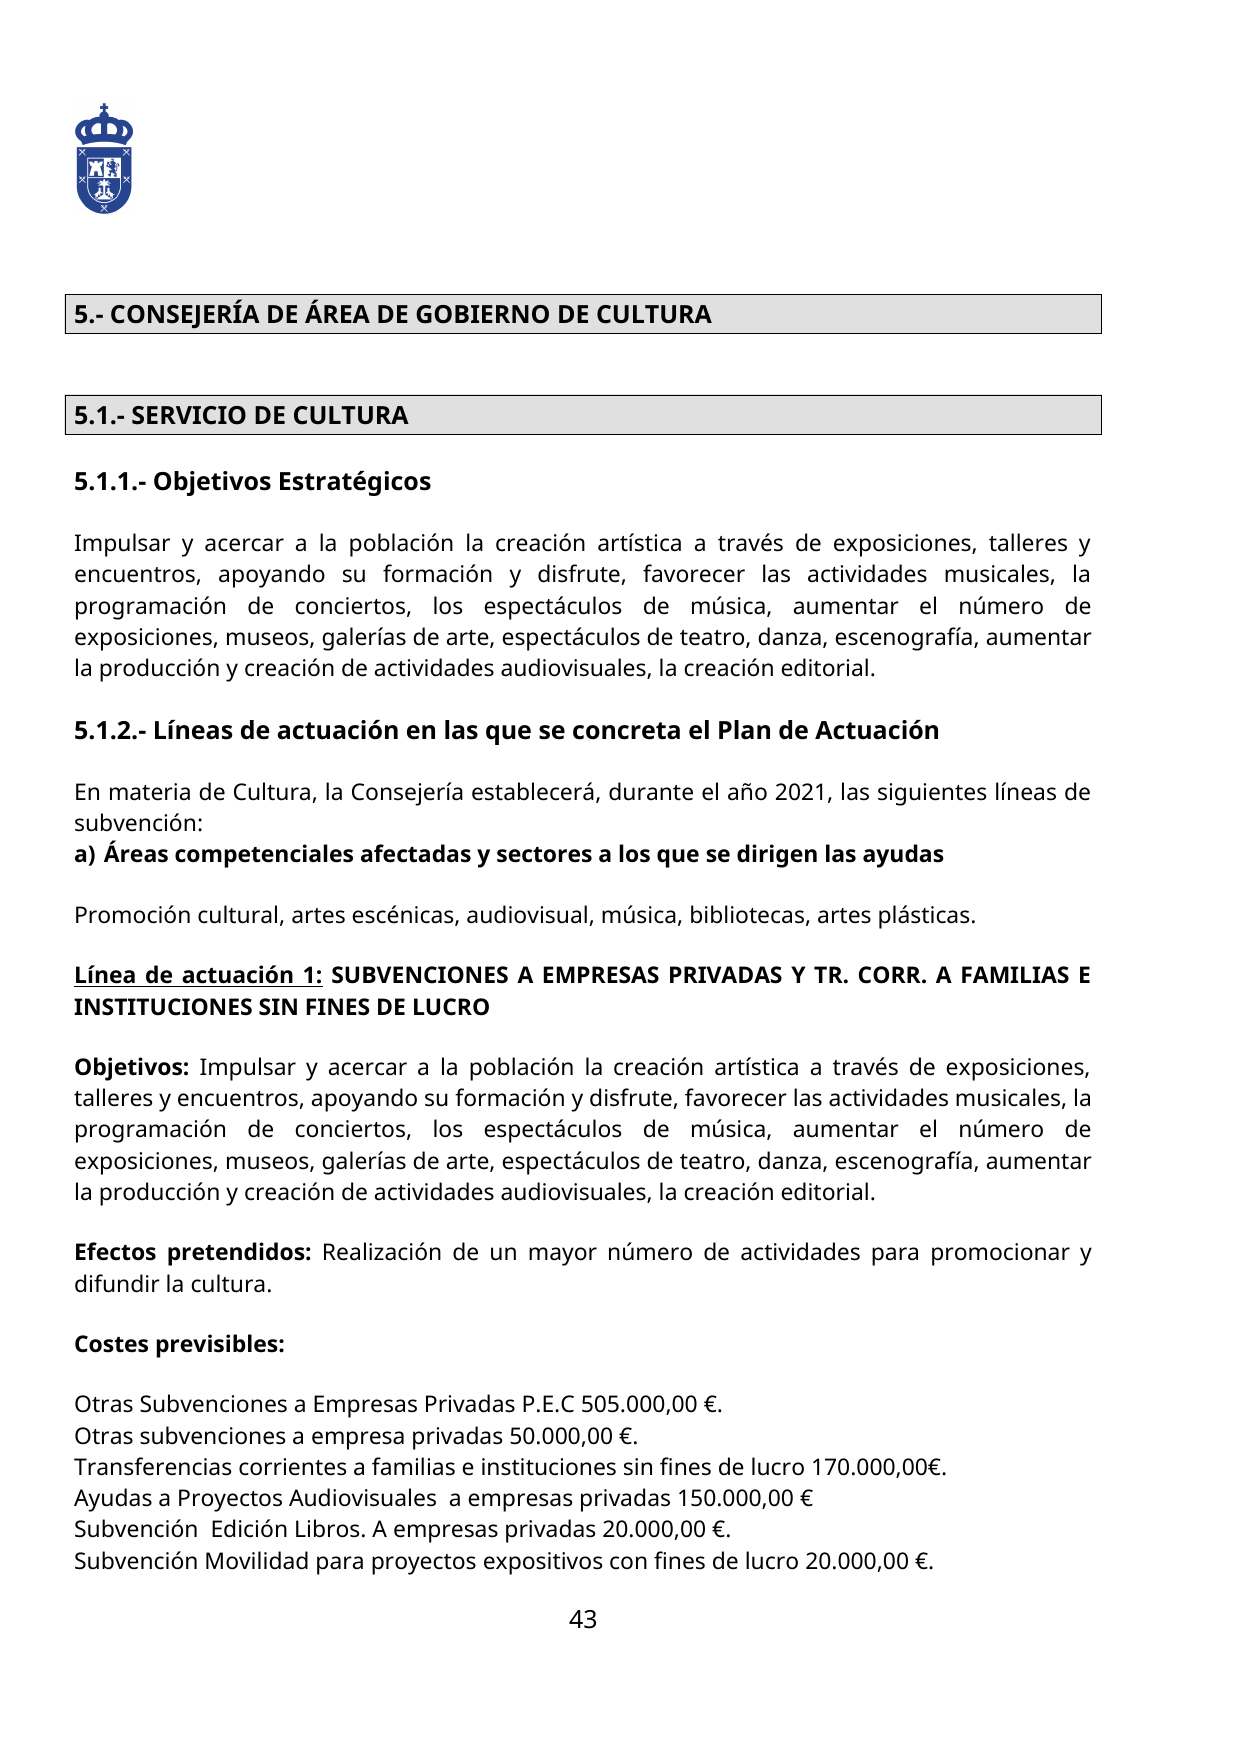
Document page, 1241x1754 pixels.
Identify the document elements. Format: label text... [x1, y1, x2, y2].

list Áreas competenciales afectadas y sectores a los que se dirigen las ayudas [74, 838, 1092, 869]
text Otras Subvenciones a Empresas Privadas P.E.C 505.000,00 €. [74, 1388, 1092, 1419]
text Subvención Movilidad para proyectos expositivos con fines de lucro 20.000,00 €. [74, 1544, 1092, 1576]
picture [73, 102, 137, 215]
text 5.1.1.- Objetivos Estratégicos [74, 464, 1092, 498]
text 5.1.2.- Líneas de actuación en las que se concreta el Plan de Actuación [74, 713, 1092, 747]
text 5.- CONSEJERÍA DE ÁREA DE GOBIERNO DE CULTURA [66, 295, 1101, 333]
text Línea de actuación 1: SUBVENCIONES A EMPRESAS PRIVADAS Y TR. CORR. A FAMILIAS E INSTITUCIONES SIN FINES DE LUCRO [74, 959, 1092, 1022]
text Otras subvenciones a empresa privadas 50.000,00 €. [74, 1419, 1092, 1451]
text Subvención Edición Libros. A empresas privadas 20.000,00 €. [74, 1513, 1092, 1544]
text En materia de Cultura, la Consejería establecerá, durante el año 2021, las siguientes líneas de subvención: [74, 776, 1092, 838]
text Transferencias corrientes a familias e instituciones sin fines de lucro 170.000,00€. [74, 1451, 1092, 1482]
text Ayudas a Proyectos Audiovisuales a empresas privadas 150.000,00 € [74, 1482, 1092, 1513]
text Efectos pretendidos: Realización de un mayor número de actividades para promocionar y difundir la cultura. [74, 1236, 1092, 1299]
text Promoción cultural, artes escénicas, audiovisual, música, bibliotecas, artes plásticas. [74, 899, 1092, 930]
text 5.1.- SERVICIO DE CULTURA [66, 396, 1101, 434]
text Impulsar y acercar a la población la creación artística a través de exposiciones, talleres y encuentros, apoyando su formación y disfrute, favorecer las actividades musicales, la programación de conciertos, los espectáculos de música, aumentar el número de exposiciones, museos, galerías de arte, espectáculos de teatro, danza, escenografía, aumentar la producción y creación de actividades audiovisuales, la creación editorial. [74, 527, 1092, 683]
text Costes previsibles: [74, 1328, 1092, 1359]
text Objetivos: Impulsar y acercar a la población la creación artística a través de exposiciones, talleres y encuentros, apoyando su formación y disfrute, favorecer las actividades musicales, la programación de conciertos, los espectáculos de música, aumentar el número de exposiciones, museos, galerías de arte, espectáculos de teatro, danza, escenografía, aumentar la producción y creación de actividades audiovisuales, la creación editorial. [74, 1051, 1092, 1207]
